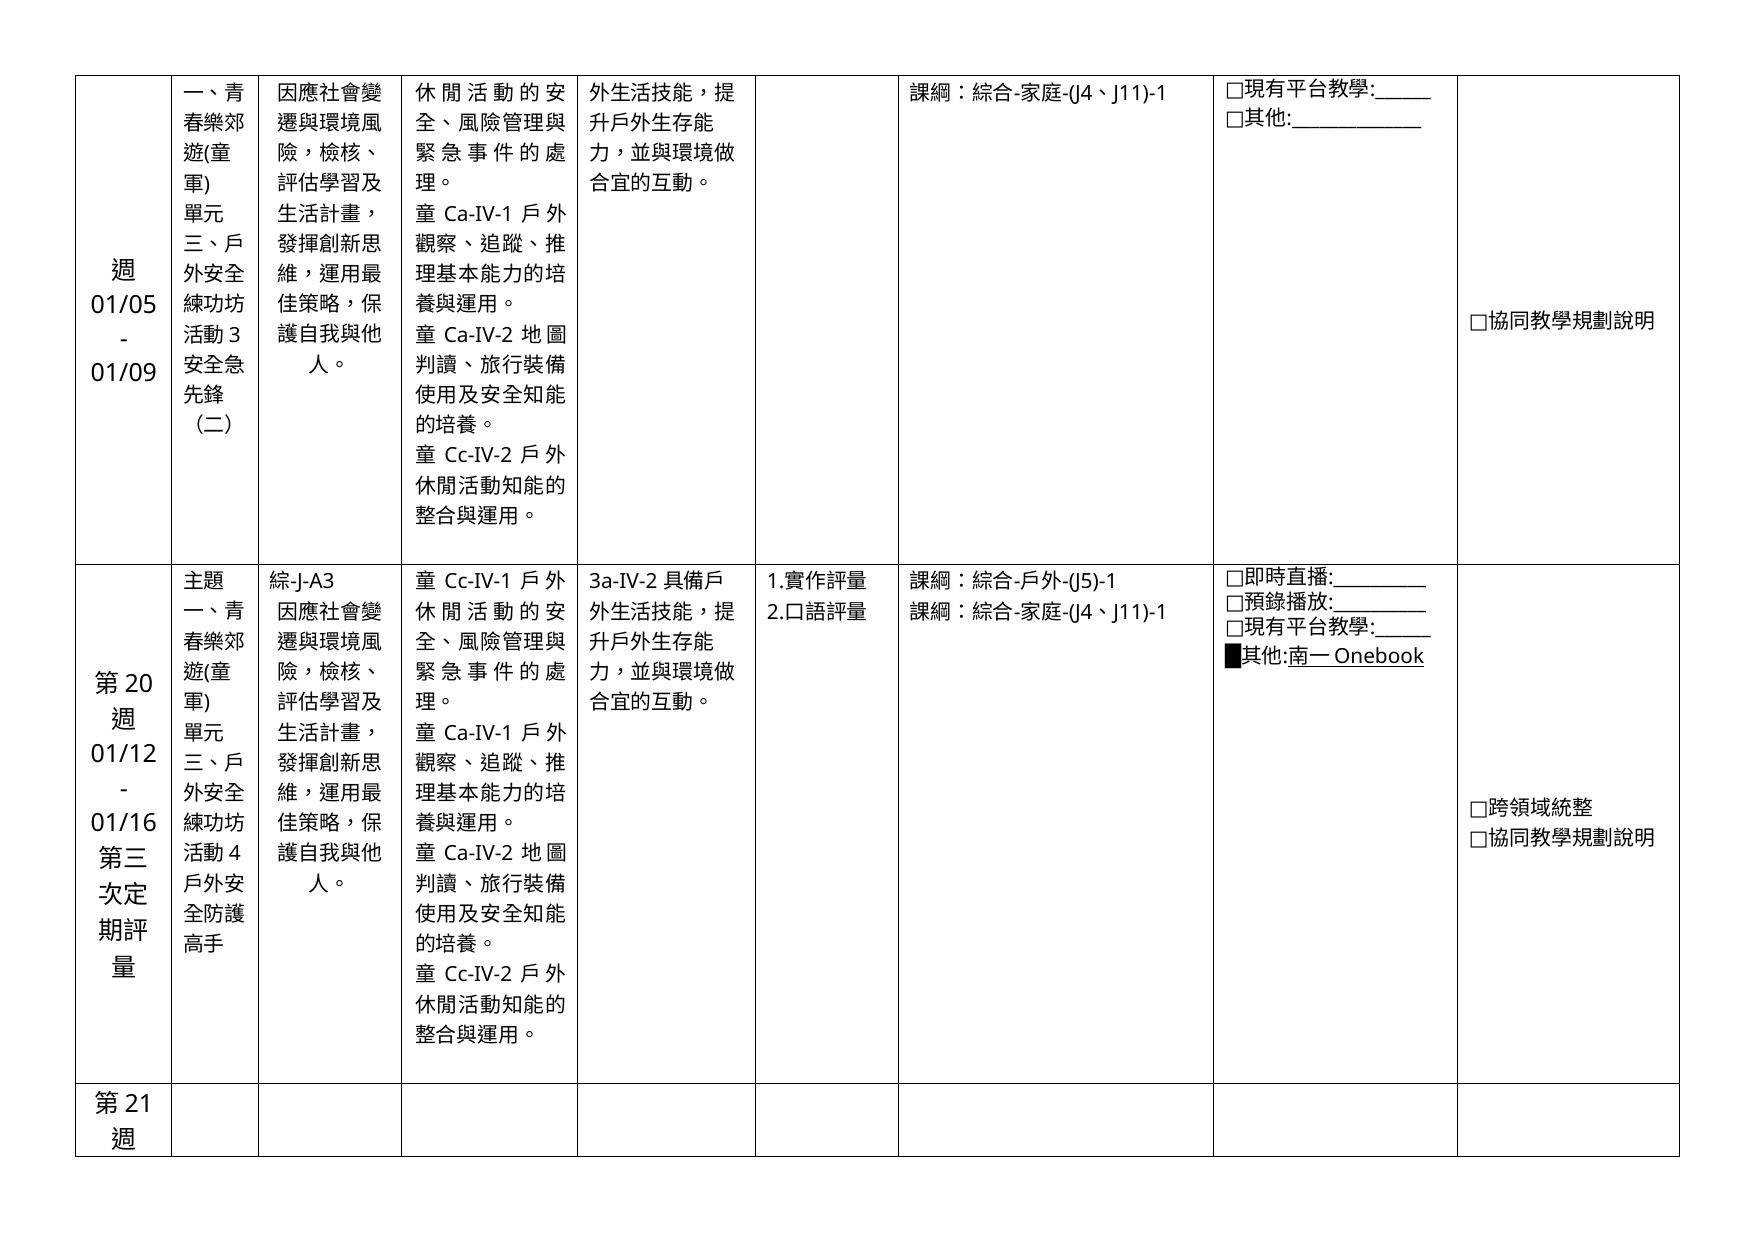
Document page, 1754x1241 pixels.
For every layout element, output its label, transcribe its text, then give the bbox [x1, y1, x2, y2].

table_cell 休閒活動的安全、風險管理與緊急事件的處理。 童Ca-IV-1戶外觀察、追蹤、推理基本能力的培養與運用。 童Ca-IV-2地圖判讀、旅行裝備使用及安全知能的培養。 童Cc-IV-2戶外休閒活動知能的整合與運用。 [402, 76, 577, 563]
table_cell 3a-IV-2 具備戶外生活技能，提升戶外生存能力，並與環境做合宜的互動。 [578, 565, 755, 1082]
table_cell 第21週 [76, 1084, 171, 1156]
table_cell 第20週 01/12-01/16 第三次定期評量 [76, 565, 171, 1082]
table_cell □即時直播:__________ □預錄播放:__________ □現有平台教學:______ █其他:南一Onebook [1214, 565, 1457, 1082]
table_cell [402, 1084, 577, 1156]
table_cell [172, 1084, 258, 1156]
table_cell [259, 1084, 401, 1156]
table_cell 綜-J-A3 因應社會變遷與環境風險，檢核、評估學習及生活計畫，發揮創新思維，運用最佳策略，保護自我與他人。 [259, 565, 401, 1082]
table_cell [756, 76, 898, 563]
table_cell □現有平台教學:______ □其他:______________ [1214, 76, 1457, 563]
table_cell 外生活技能，提升戶外生存能力，並與環境做合宜的互動。 [578, 76, 755, 563]
table_cell [1458, 1084, 1679, 1156]
table_cell 因應社會變遷與環境風險，檢核、評估學習及生活計畫，發揮創新思維，運用最佳策略，保護自我與他人。 [259, 76, 401, 563]
table_cell [578, 1084, 755, 1156]
table_cell 一、青春樂郊遊(童軍) 單元三、戶外安全練功坊 活動3安全急先鋒（二） [172, 76, 258, 563]
table_cell □跨領域統整 □協同教學規劃說明 [1458, 565, 1679, 1082]
table_cell 主題一、青春樂郊遊(童軍) 單元三、戶外安全練功坊 活動4戶外安全防護高手 [172, 565, 258, 1082]
table_cell 課綱：綜合-戶外-(J5)-1 課綱：綜合-家庭-(J4、J11)-1 [899, 565, 1213, 1082]
table_cell 1.實作評量 2.口語評量 [756, 565, 898, 1082]
table_cell 童Cc-IV-1戶外休閒活動的安全、風險管理與緊急事件的處理。 童Ca-IV-1戶外觀察、追蹤、推理基本能力的培養與運用。 童Ca-IV-2地圖判讀、旅行裝備使用及安全知能的培養。 童Cc-IV-2戶外休閒活動知能的整合與運用。 [402, 565, 577, 1082]
table_cell [1214, 1084, 1457, 1156]
table_cell □協同教學規劃說明 [1458, 76, 1679, 563]
table_cell 週 01/05-01/09 [76, 76, 171, 563]
table_cell 課綱：綜合-家庭-(J4、J11)-1 [899, 76, 1213, 563]
table_cell [899, 1084, 1213, 1156]
table_cell [756, 1084, 898, 1156]
